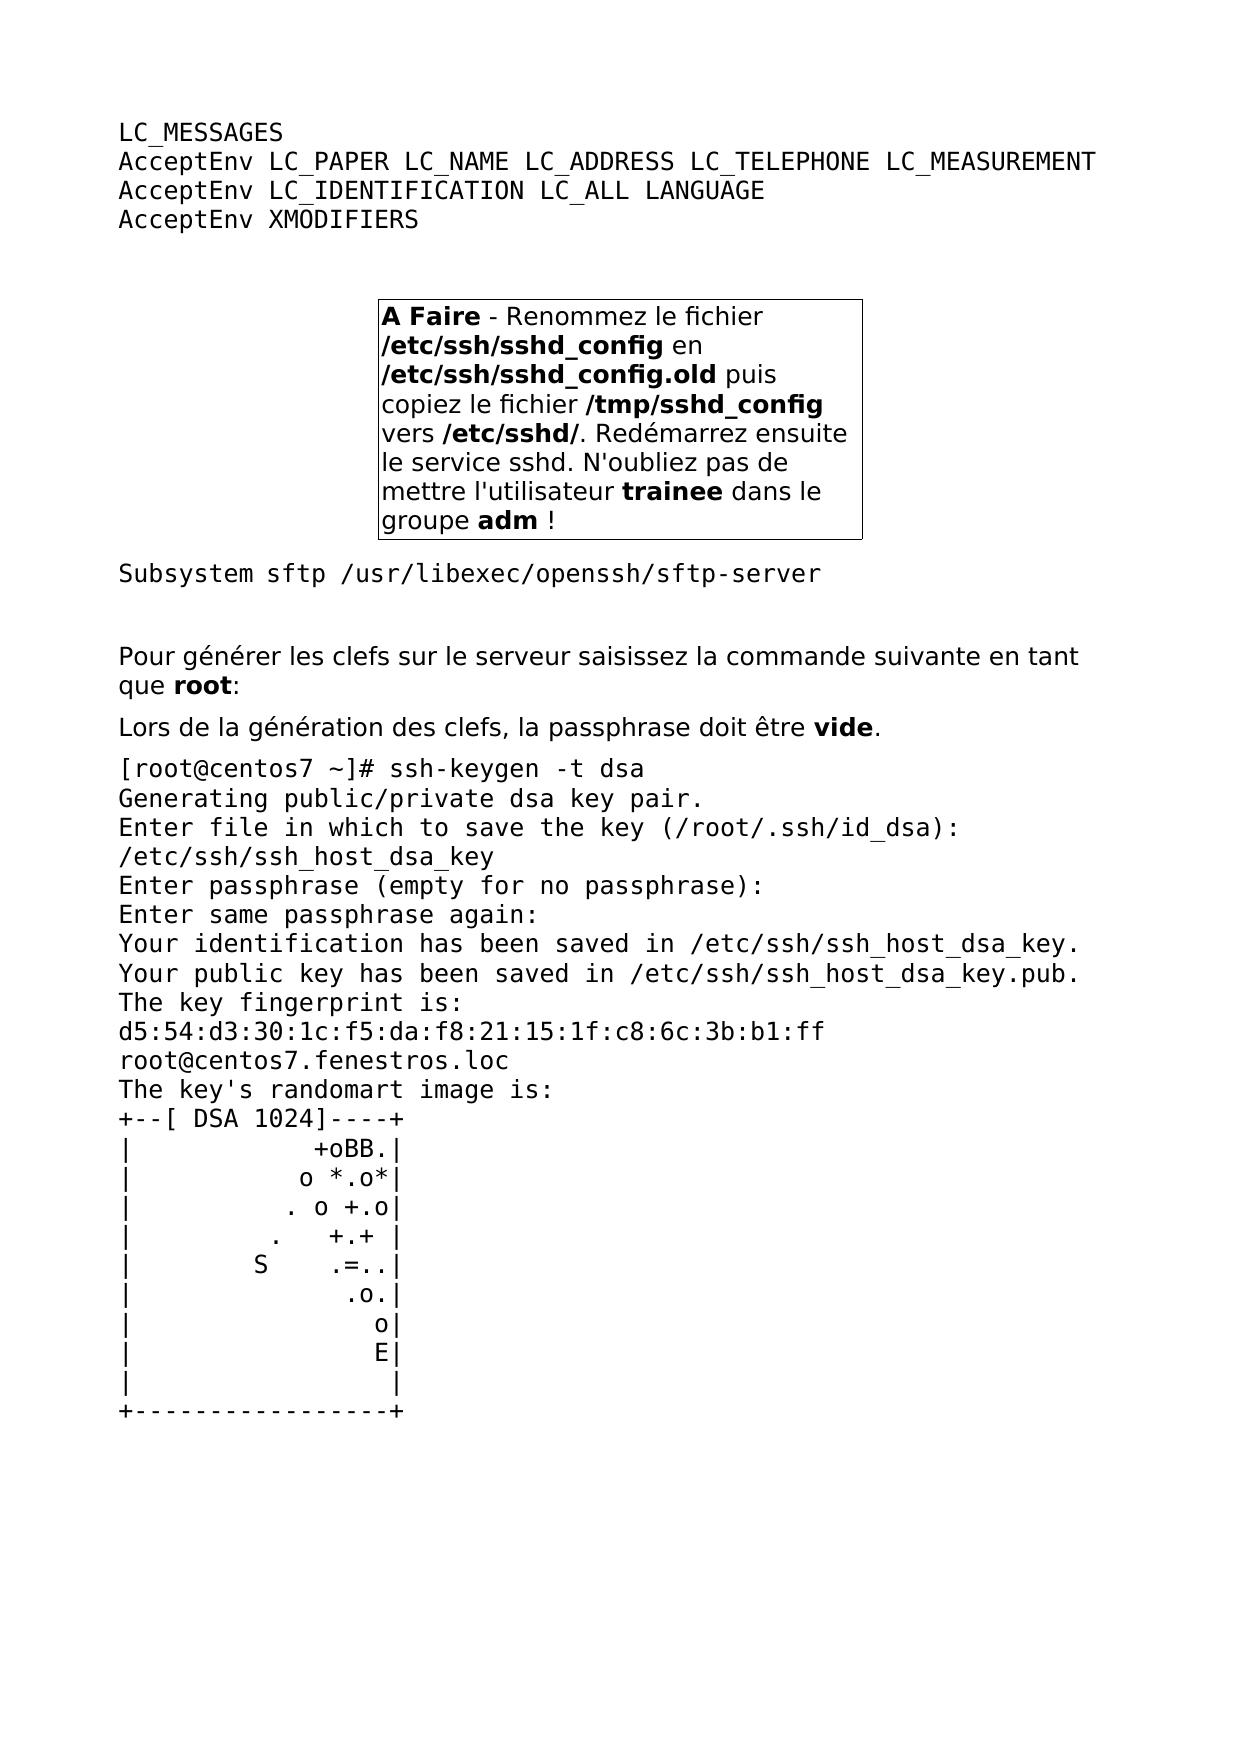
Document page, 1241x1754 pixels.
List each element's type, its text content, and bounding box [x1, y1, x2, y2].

text [root@centos7 ~]# ssh-keygen -t dsa Generating public/private dsa key pair. Enter file in which to save the key (/root/.ssh/id_dsa): /etc/ssh/ssh_host_dsa_key Enter passphrase (empty for no passphrase): Enter same passphrase again: Your identification has been saved in /etc/ssh/ssh_host_dsa_key. Your public key has been saved in /etc/ssh/ssh_host_dsa_key.pub. The key fingerprint is: d5:54:d3:30:1c:f5:da:f8:21:15:1f:c8:6c:3b:b1:ff root@centos7.fenestros.loc The key's randomart image is: +--[ DSA 1024]----+ | +oBB.| | o *.o*| | . o +.o| | . +.+ | | S .=..| | .o.| | o| | E| | | +-----------------+ [118, 754, 1122, 1425]
text Lors de la génération des clefs, la passphrase doit être vide. [118, 713, 1122, 742]
text Pour générer les clefs sur le serveur saisissez la commande suivante en tant que root: [118, 642, 1122, 700]
text LC_MESSAGES AcceptEnv LC_PAPER LC_NAME LC_ADDRESS LC_TELEPHONE LC_MEASUREMENT AcceptEnv LC_IDENTIFICATION LC_ALL LANGUAGE AcceptEnv XMODIFIERS Subsystem sftp /usr/libexec/openssh/sftp-server [118, 118, 1122, 589]
table_header A Faire - Renommez le fichier /etc/ssh/sshd_config en /etc/ssh/sshd_config.old puis copiez le fichier /tmp/sshd_config vers /etc/sshd/. Redémarrez ensuite le service sshd. N'oubliez pas de mettre l'utilisateur trainee dans le groupe adm ! [379, 300, 862, 539]
